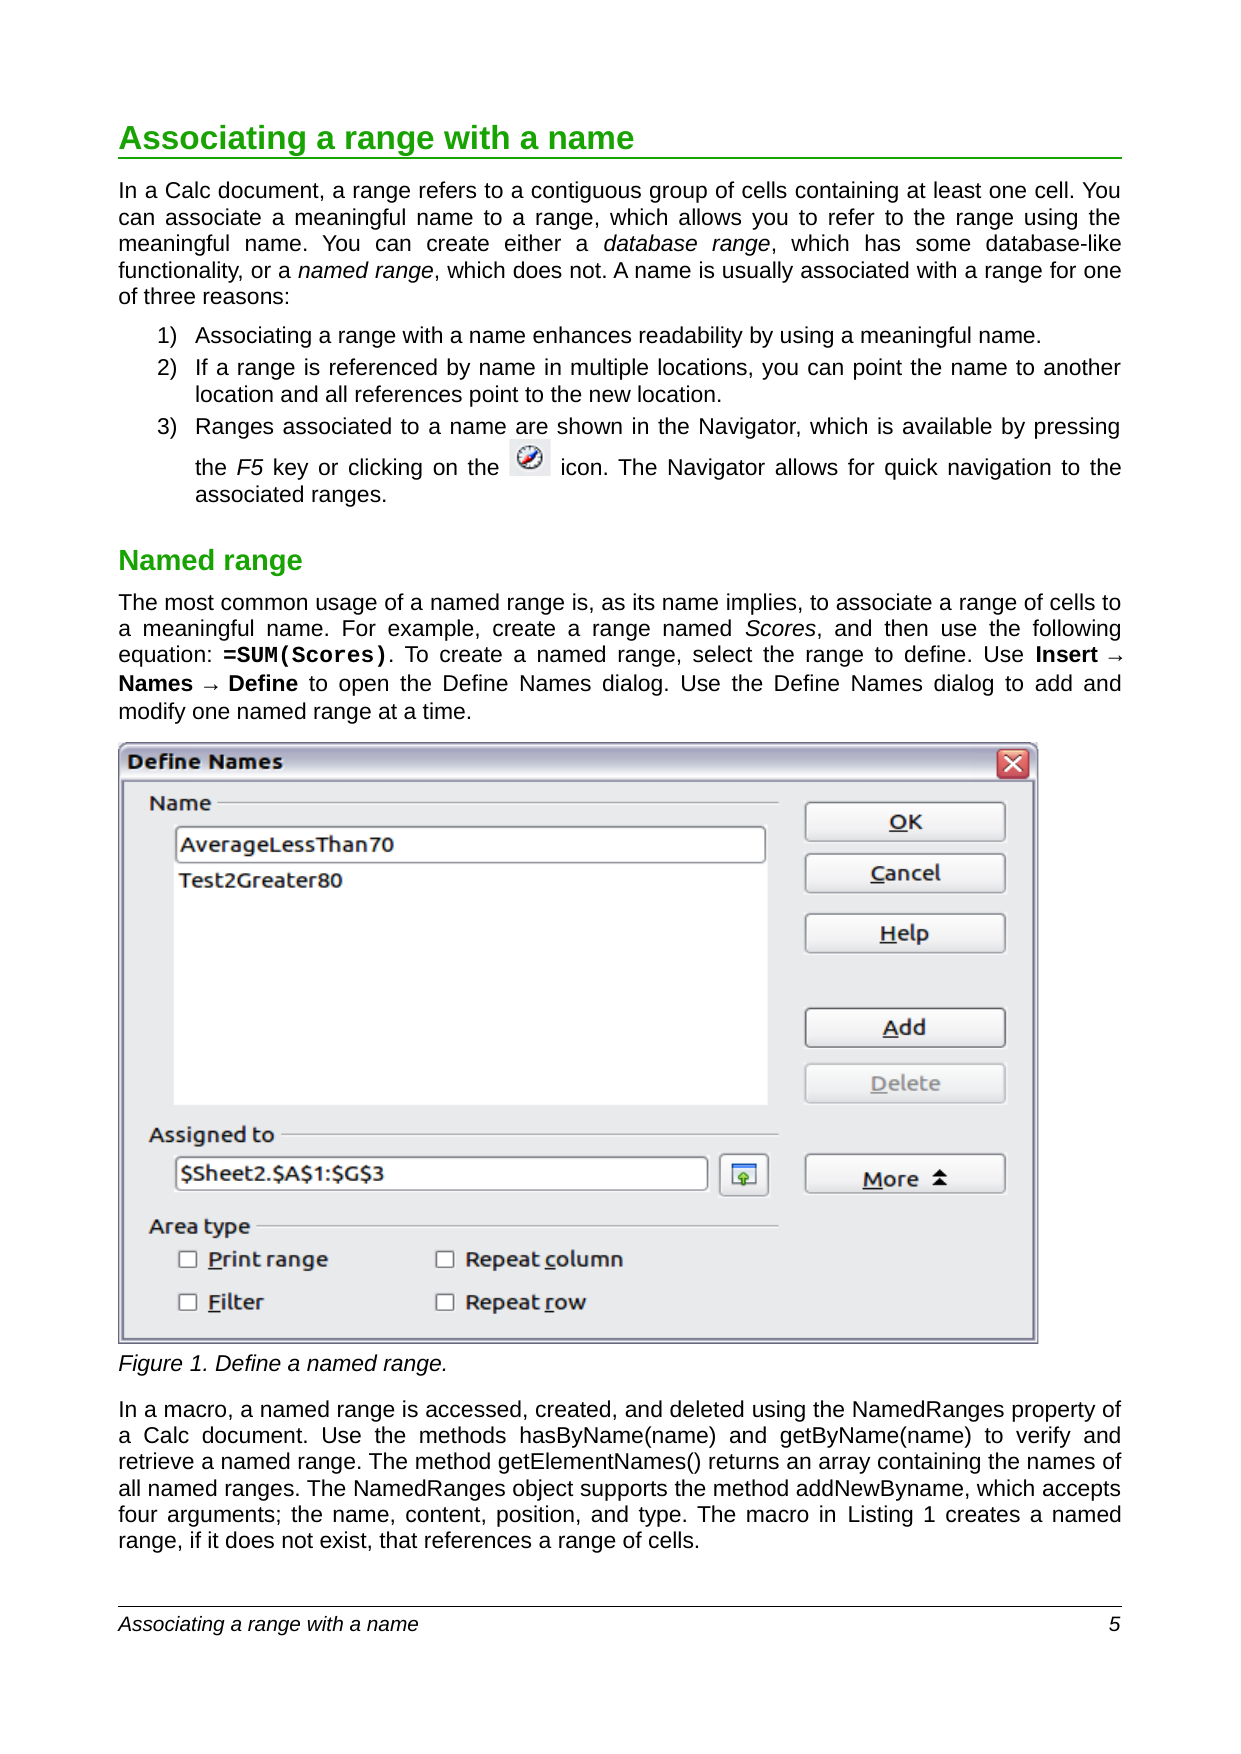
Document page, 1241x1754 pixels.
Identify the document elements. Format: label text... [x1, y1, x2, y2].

text In a Calc document, a range refers to a contiguous group of cells containing at least one cell. You can associate a meaningful name to a range, which allows you to refer to the range using the meaningful name. You can create either a database range, which has some database-like functionality, or a named range, which does not. A name is usually associated with a range for one of three reasons: [118, 177, 1122, 309]
subtitle Associating a range with a name [118, 118, 1122, 157]
subtitle Named range [118, 542, 1122, 576]
list Associating a range with a name enhances readability by using a meaningful name. [177, 322, 1122, 348]
list If a range is referenced by name in multiple locations, you can point the name to another location and all references point to the new location. [177, 354, 1122, 407]
text In a macro, a named range is accessed, created, and deleted using the NamedRanges property of a Calc document. Use the methods hasByName(name) and getByName(name) to verify and retrieve a named range. The method getElementNames() returns an array containing the names of all named ranges. The NamedRanges object supports the method addNewByname, which accepts four arguments; the name, content, position, and type. The macro in Listing 1 creates a named range, if it does not exist, that references a range of cells. [118, 1396, 1122, 1554]
list Ranges associated to a name are shown in the Navigator, which is available by pressing the F5 key or clicking on the icon. The Navigator allows for quick navigation to the associated ranges. [177, 413, 1122, 507]
picture [509, 439, 551, 476]
text Figure 1. Define a named range. [118, 1350, 1038, 1376]
picture [118, 742, 1039, 1344]
text The most common usage of a named range is, as its name implies, to associate a range of cells to a meaningful name. For example, create a range named Scores, and then use the following equation: =SUM(Scores). To create a named range, select the range to define. Use Insert → Names → Define to open the Define Names dialog. Use the Define Names dialog to add and modify one named range at a time. [118, 588, 1122, 724]
